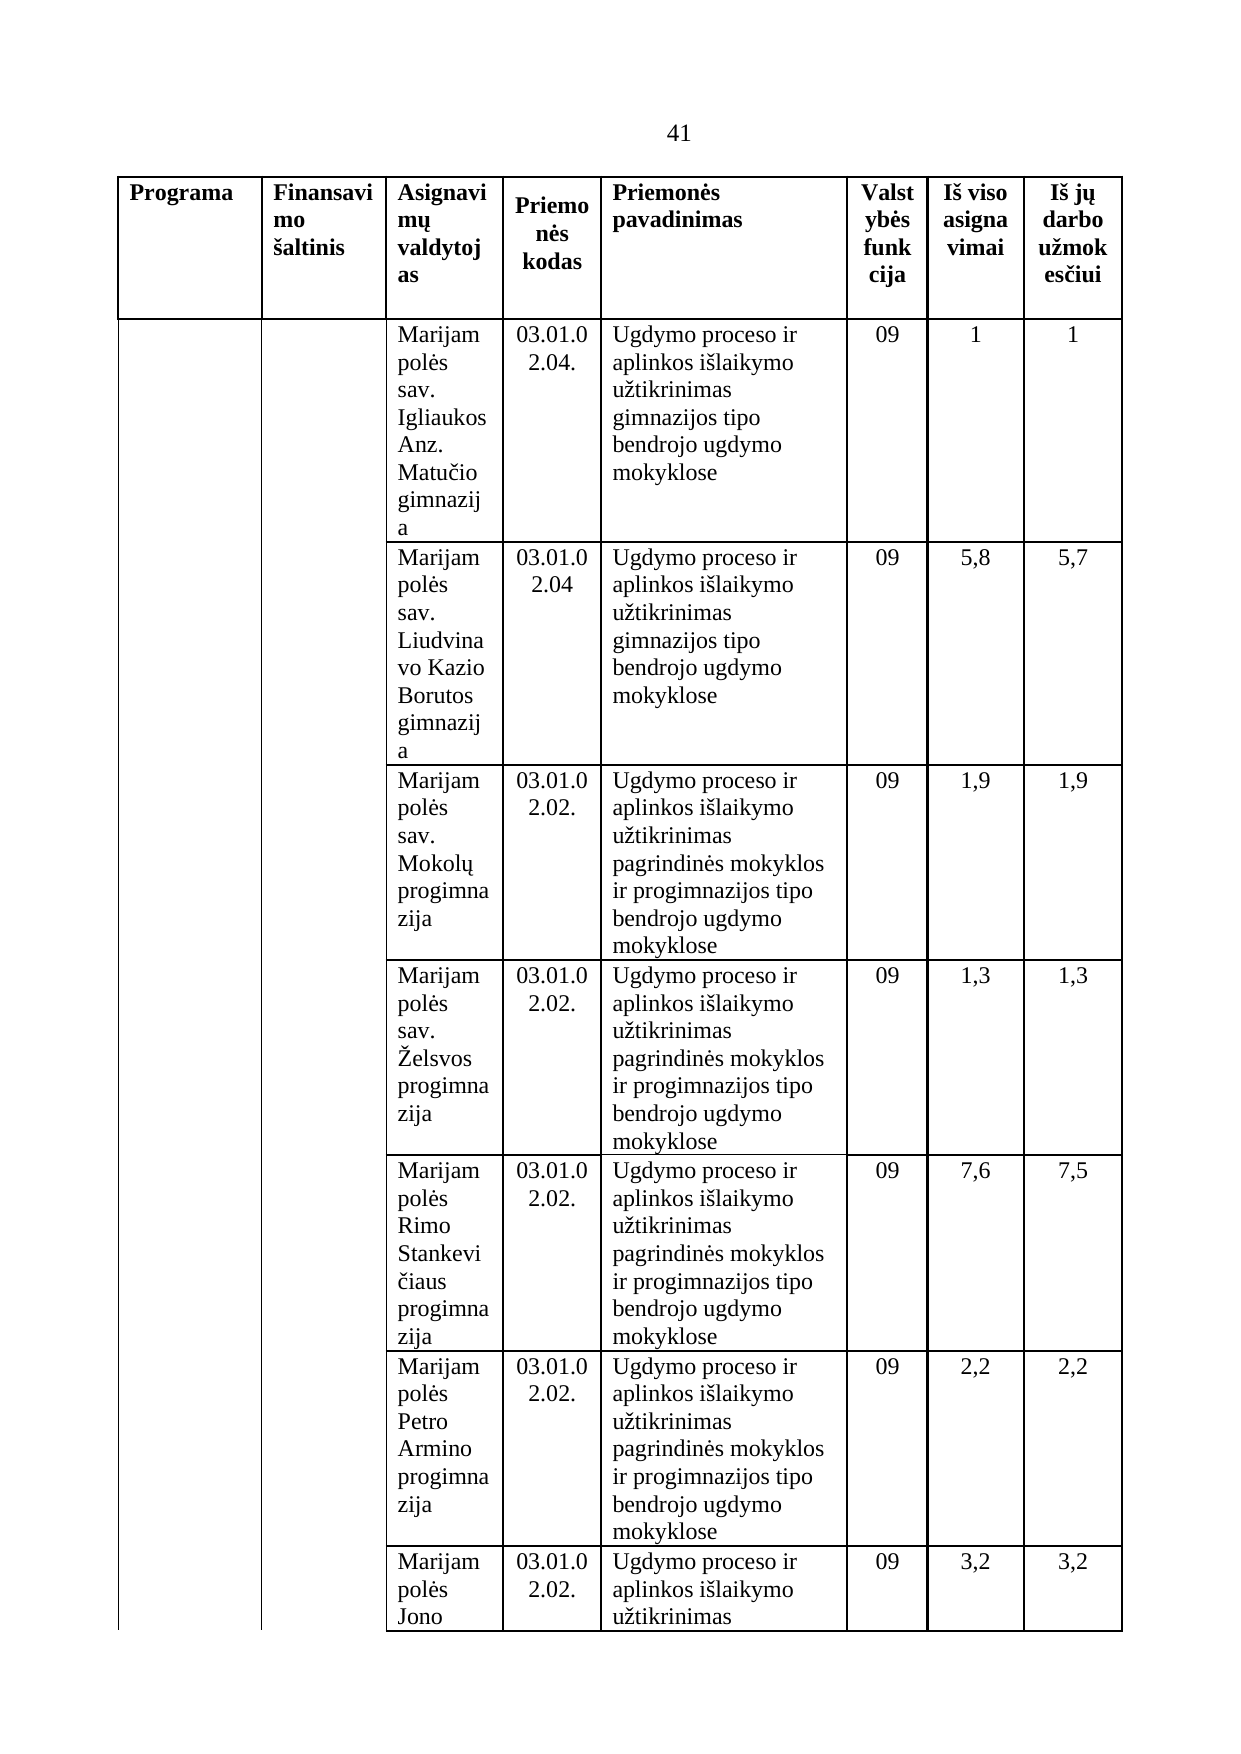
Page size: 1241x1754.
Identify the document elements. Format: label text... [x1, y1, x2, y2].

table_cell [119, 320, 261, 1630]
table_cell [848, 288, 926, 318]
table_cell Marijampolės Rimo Stankevičiaus progimnazija [387, 1156, 502, 1349]
table_cell Ugdymo proceso ir aplinkos išlaikymo užtikrinimas pagrindinės mokyklos ir progimnazijos tipo bendrojo ugdymo mokyklose [602, 766, 846, 959]
table_cell 3,2 [1025, 1547, 1121, 1630]
table_cell [602, 288, 846, 318]
table_cell 2,2 [929, 1352, 1023, 1545]
table_cell 09 [848, 1352, 926, 1545]
table_cell 03.01.02.02. [504, 961, 600, 1154]
table_cell 03.01.02.02. [504, 1352, 600, 1545]
table_cell 7,5 [1025, 1156, 1121, 1349]
table_cell Marijampolės sav. Igliaukos Anz. Matučio gimnazija [387, 320, 502, 541]
table_cell 03.01.02.04 [504, 543, 600, 764]
table_cell [504, 288, 600, 318]
table_cell 09 [848, 766, 926, 959]
table_header Priemonės pavadinimas [602, 178, 846, 288]
table_cell 03.01.02.02. [504, 1547, 600, 1630]
table_cell [263, 288, 385, 318]
table_cell Ugdymo proceso ir aplinkos išlaikymo užtikrinimas gimnazijos tipo bendrojo ugdymo mokyklose [602, 543, 846, 764]
table_cell Marijampolės sav. Liudvinavo Kazio Borutos gimnazija [387, 543, 502, 764]
table_header Priemonės kodas [504, 178, 600, 288]
table_cell 09 [848, 961, 926, 1154]
table_cell 1 [1025, 320, 1121, 541]
table_cell 09 [848, 543, 926, 764]
table_cell 5,8 [929, 543, 1023, 764]
table_header Finansavimo šaltinis [263, 178, 385, 288]
table_cell 03.01.02.02. [504, 766, 600, 959]
table_cell 1,9 [1025, 766, 1121, 959]
table_header Valstybės funkcija [848, 178, 926, 288]
table_cell 03.01.02.02. [504, 1156, 600, 1349]
table_cell 3,2 [929, 1547, 1023, 1630]
table_cell [262, 320, 386, 1630]
table_cell 09 [848, 320, 926, 541]
table_header Asignavimų valdytojas [387, 178, 502, 288]
table_header Programa [119, 178, 261, 288]
table_header Iš jų darbo užmokesčiui [1025, 178, 1121, 318]
table_header Iš viso asignavimai [929, 178, 1023, 318]
table_cell Ugdymo proceso ir aplinkos išlaikymo užtikrinimas [602, 1547, 846, 1630]
table_cell 7,6 [929, 1156, 1023, 1349]
table_cell Ugdymo proceso ir aplinkos išlaikymo užtikrinimas pagrindinės mokyklos ir progimnazijos tipo bendrojo ugdymo mokyklose [602, 961, 846, 1154]
table_cell Ugdymo proceso ir aplinkos išlaikymo užtikrinimas pagrindinės mokyklos ir progimnazijos tipo bendrojo ugdymo mokyklose [602, 1352, 846, 1545]
table_cell Marijampolės Petro Armino progimnazija [387, 1352, 502, 1545]
table_cell Marijampolės Jono [387, 1547, 502, 1630]
table_cell 1 [929, 320, 1023, 541]
table_cell [119, 288, 261, 318]
table_cell Marijampolės sav. Mokolų progimnazija [387, 766, 502, 959]
table_cell Ugdymo proceso ir aplinkos išlaikymo užtikrinimas pagrindinės mokyklos ir progimnazijos tipo bendrojo ugdymo mokyklose [602, 1155, 846, 1349]
table_cell 1,3 [1025, 961, 1121, 1154]
table_cell 2,2 [1025, 1352, 1121, 1545]
table_cell [387, 288, 502, 318]
table_cell 03.01.02.04. [504, 320, 600, 541]
table_cell Marijampolės sav. Želsvos progimnazija [387, 961, 502, 1154]
table_cell 5,7 [1025, 543, 1121, 764]
table_cell 1,3 [929, 961, 1023, 1154]
table_cell 09 [848, 1547, 926, 1630]
table_cell 1,9 [929, 766, 1023, 959]
table_cell Ugdymo proceso ir aplinkos išlaikymo užtikrinimas gimnazijos tipo bendrojo ugdymo mokyklose [602, 320, 846, 541]
table_cell 09 [848, 1156, 926, 1349]
